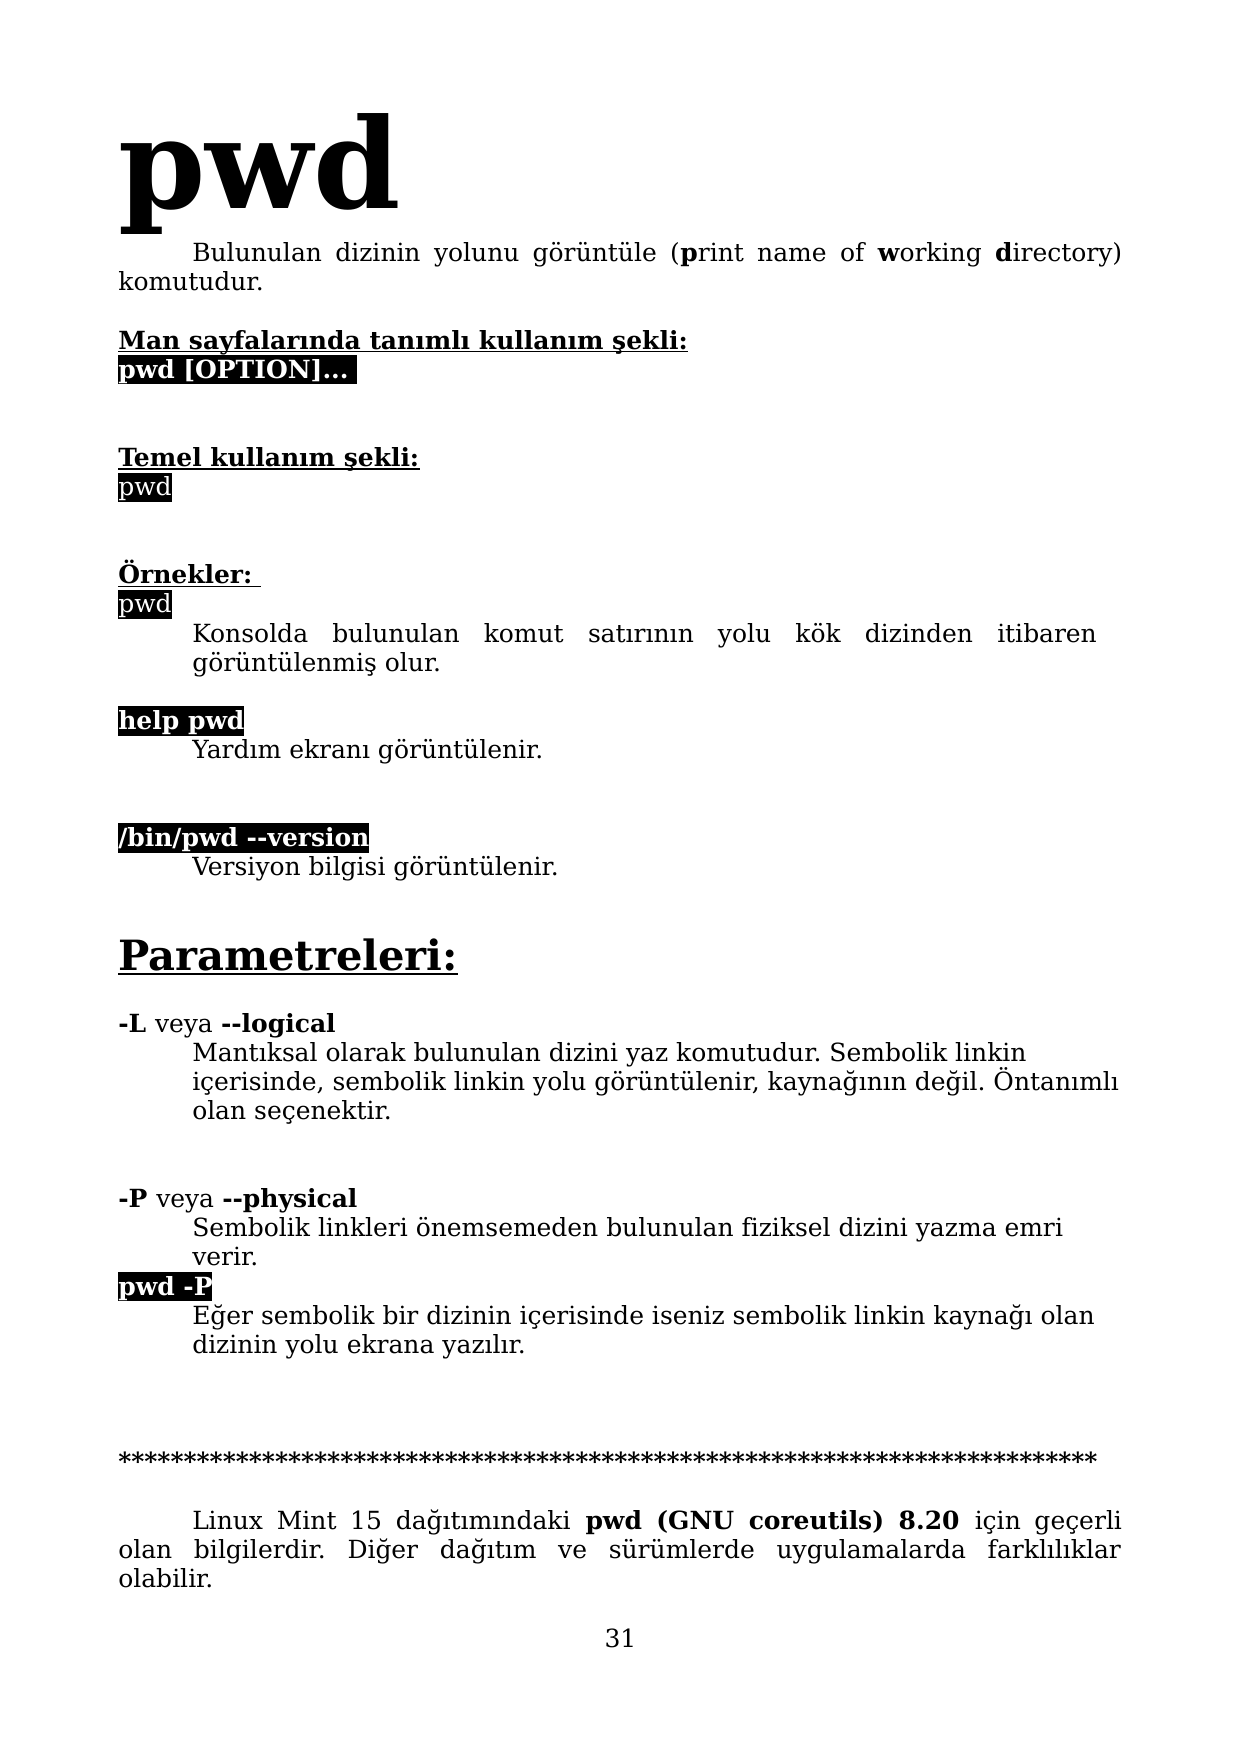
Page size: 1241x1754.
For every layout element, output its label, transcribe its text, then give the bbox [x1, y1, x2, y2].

text Bulunulan dizinin yolunu görüntüle (print name of working directory) komutudur. [118, 238, 1122, 297]
list Sembolik linkleri önemsemeden bulunulan fiziksel dizini yazma emri verir. [118, 1213, 1122, 1272]
subtitle -L veya --logical [118, 1009, 1122, 1038]
text Man sayfalarında tanımlı kullanım şekli: [118, 326, 1122, 355]
text pwd [OPTION]... [118, 355, 1122, 384]
list pwd -P Eğer sembolik bir dizinin içerisinde iseniz sembolik linkin kaynağı olan dizinin yolu ekrana yazılır. [118, 1272, 1122, 1359]
list Mantıksal olarak bulunulan dizini yaz komutudur. Sembolik linkin içerisinde, sembolik linkin yolu görüntülenir, kaynağının değil. Öntanımlı olan seçenektir. [118, 1038, 1122, 1126]
text pwd [118, 472, 1122, 502]
text Örnekler: [118, 560, 1122, 590]
text Linux Mint 15 dağıtımındaki pwd (GNU coreutils) 8.20 için geçerli olan bilgilerdir. Diğer dağıtım ve sürümlerde uygulamalarda farklılıklar olabilir. [118, 1506, 1122, 1594]
text Versiyon bilgisi görüntülenir. [118, 853, 1122, 882]
text Konsolda bulunulan komut satırının yolu kök dizinden itibaren görüntülenmiş olur. [118, 619, 1122, 677]
text /bin/pwd --version [118, 823, 1122, 853]
text *************************************************************************** [118, 1447, 1122, 1477]
text pwd [118, 590, 1122, 619]
text Parametreleri: [118, 931, 1122, 980]
subtitle help pwd [118, 706, 1122, 736]
list Yardım ekranı görüntülenir. [118, 736, 1122, 765]
text pwd [118, 91, 1122, 238]
text Temel kullanım şekli: [118, 443, 1122, 472]
subtitle -P veya --physical [118, 1184, 1122, 1213]
